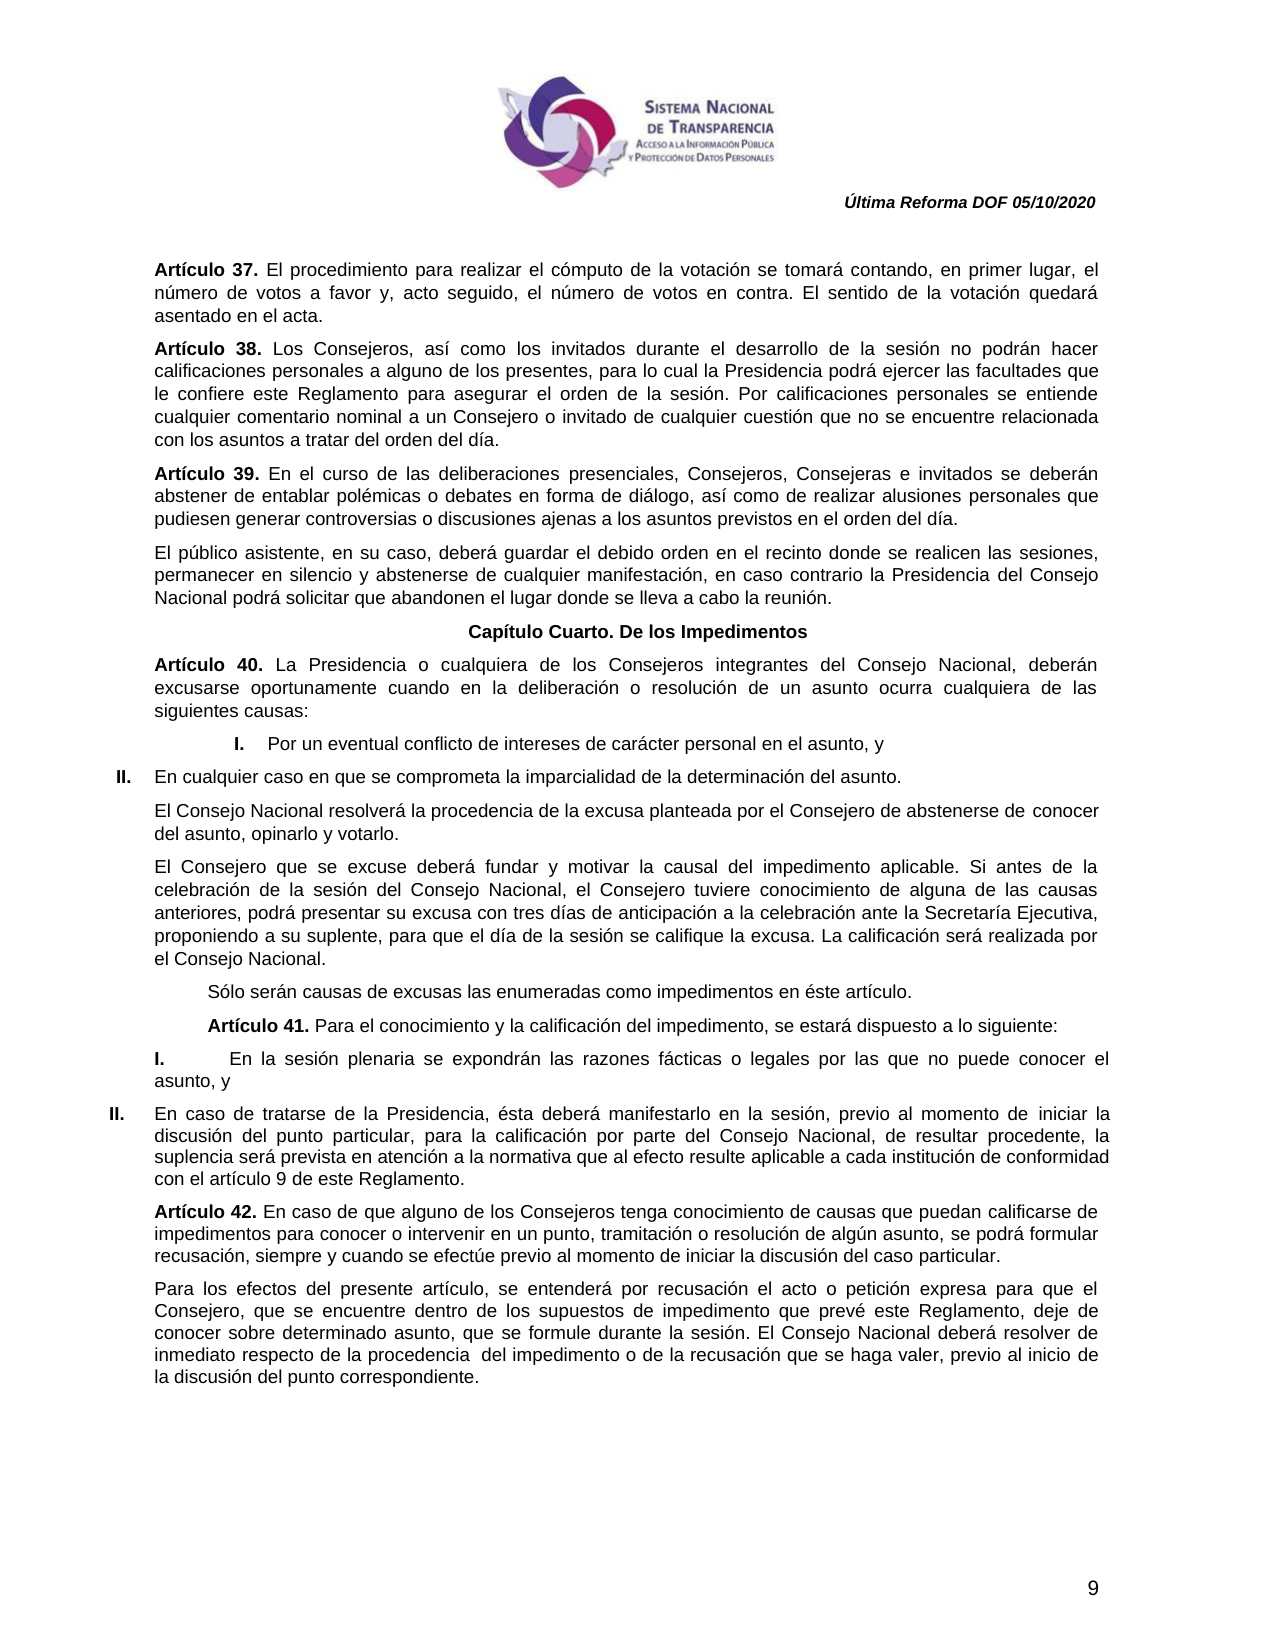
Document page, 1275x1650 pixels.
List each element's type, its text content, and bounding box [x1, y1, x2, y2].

text Artículo 41. Para el conocimiento y la calificación del impedimento, se estará dispuesto a lo siguiente: [207, 1014, 1123, 1036]
text Artículo 42. En caso de que alguno de los Consejeros tenga conocimiento de causas que puedan calificarse de impedimentos para conocer o intervenir en un punto, tramitación o resolución de algún asunto, se podrá formular recusación, siempre y cuando se efectúe previo al momento de iniciar la discusión del caso particular. [154, 1201, 1098, 1267]
list En caso de tratarse de la Presidencia, ésta deberá manifestarlo en la sesión, previo al momento de iniciar la discusión del punto particular, para la calificación por parte del Consejo Nacional, de resultar procedente, la suplencia será prevista en atención a la normativa que al efecto resulte aplicable a cada institución de conformidad con el artículo 9 de este Reglamento. [109, 1103, 1110, 1189]
list Por un eventual conflicto de intereses de carácter personal en el asunto, y [234, 733, 1123, 755]
text Artículo 40. La Presidencia o cualquiera de los Consejeros integrantes del Consejo Nacional, deberán excusarse oportunamente cuando en la deliberación o resolución de un asunto ocurra cualquiera de las siguientes causas: [154, 654, 1098, 721]
text Para los efectos del presente artículo, se entenderá por recusación el acto o petición expresa para que el Consejero, que se encuentre dentro de los supuestos de impedimento que prevé este Reglamento, deje de conocer sobre determinado asunto, que se formule durante la sesión. El Consejo Nacional deberá resolver de inmediato respecto de la procedencia del impedimento o de la recusación que se haga valer, previo al inicio de la discusión del punto correspondiente. [154, 1278, 1099, 1388]
text El público asistente, en su caso, deberá guardar el debido orden en el recinto donde se realicen las sesiones, permanecer en silencio y abstenerse de cualquier manifestación, en caso contrario la Presidencia del Consejo Nacional podrá solicitar que abandonen el lugar donde se lleva a cabo la reunión. [154, 541, 1098, 609]
subtitle Capítulo Cuarto. De los Impedimentos [468, 621, 1123, 642]
text El Consejero que se excuse deberá fundar y motivar la causal del impedimento aplicable. Si antes de la celebración de la sesión del Consejo Nacional, el Consejero tuviere conocimiento de alguna de las causas anteriores, podrá presentar su excusa con tres días de anticipación a la celebración ante la Secretaría Ejecutiva, proponiendo a su suplente, para que el día de la sesión se califique la excusa. La calificación será realizada por el Consejo Nacional. [154, 856, 1098, 969]
text Sólo serán causas de excusas las enumeradas como impedimentos en éste artículo. [207, 981, 1123, 1003]
list En la sesión plenaria se expondrán las razones fácticas o legales por las que no puede conocer el asunto, y [154, 1048, 1111, 1091]
text Artículo 37. El procedimiento para realizar el cómputo de la votación se tomará contando, en primer lugar, el número de votos a favor y, acto seguido, el número de votos en contra. El sentido de la votación quedará asentado en el acta. [154, 259, 1098, 326]
text El Consejo Nacional resolverá la procedencia de la excusa planteada por el Consejero de abstenerse de conocer del asunto, opinarlo y votarlo. [154, 800, 1099, 844]
list En cualquier caso en que se comprometa la imparcialidad de la determinación del asunto. [116, 766, 1123, 788]
text Artículo 38. Los Consejeros, así como los invitados durante el desarrollo de la sesión no podrán hacer calificaciones personales a alguno de los presentes, para lo cual la Presidencia podrá ejercer las facultades que le confiere este Reglamento para asegurar el orden de la sesión. Por calificaciones personales se entiende cualquier comentario nominal a un Consejero o invitado de cualquier cuestión que no se encuentre relacionada con los asuntos a tratar del orden del día. [154, 337, 1099, 450]
text Artículo 39. En el curso de las deliberaciones presenciales, Consejeros, Consejeras e invitados se deberán abstener de entablar polémicas o debates en forma de diálogo, así como de realizar alusiones personales que pudiesen generar controversias o discusiones ajenas a los asuntos previstos en el orden del día. [154, 462, 1099, 529]
